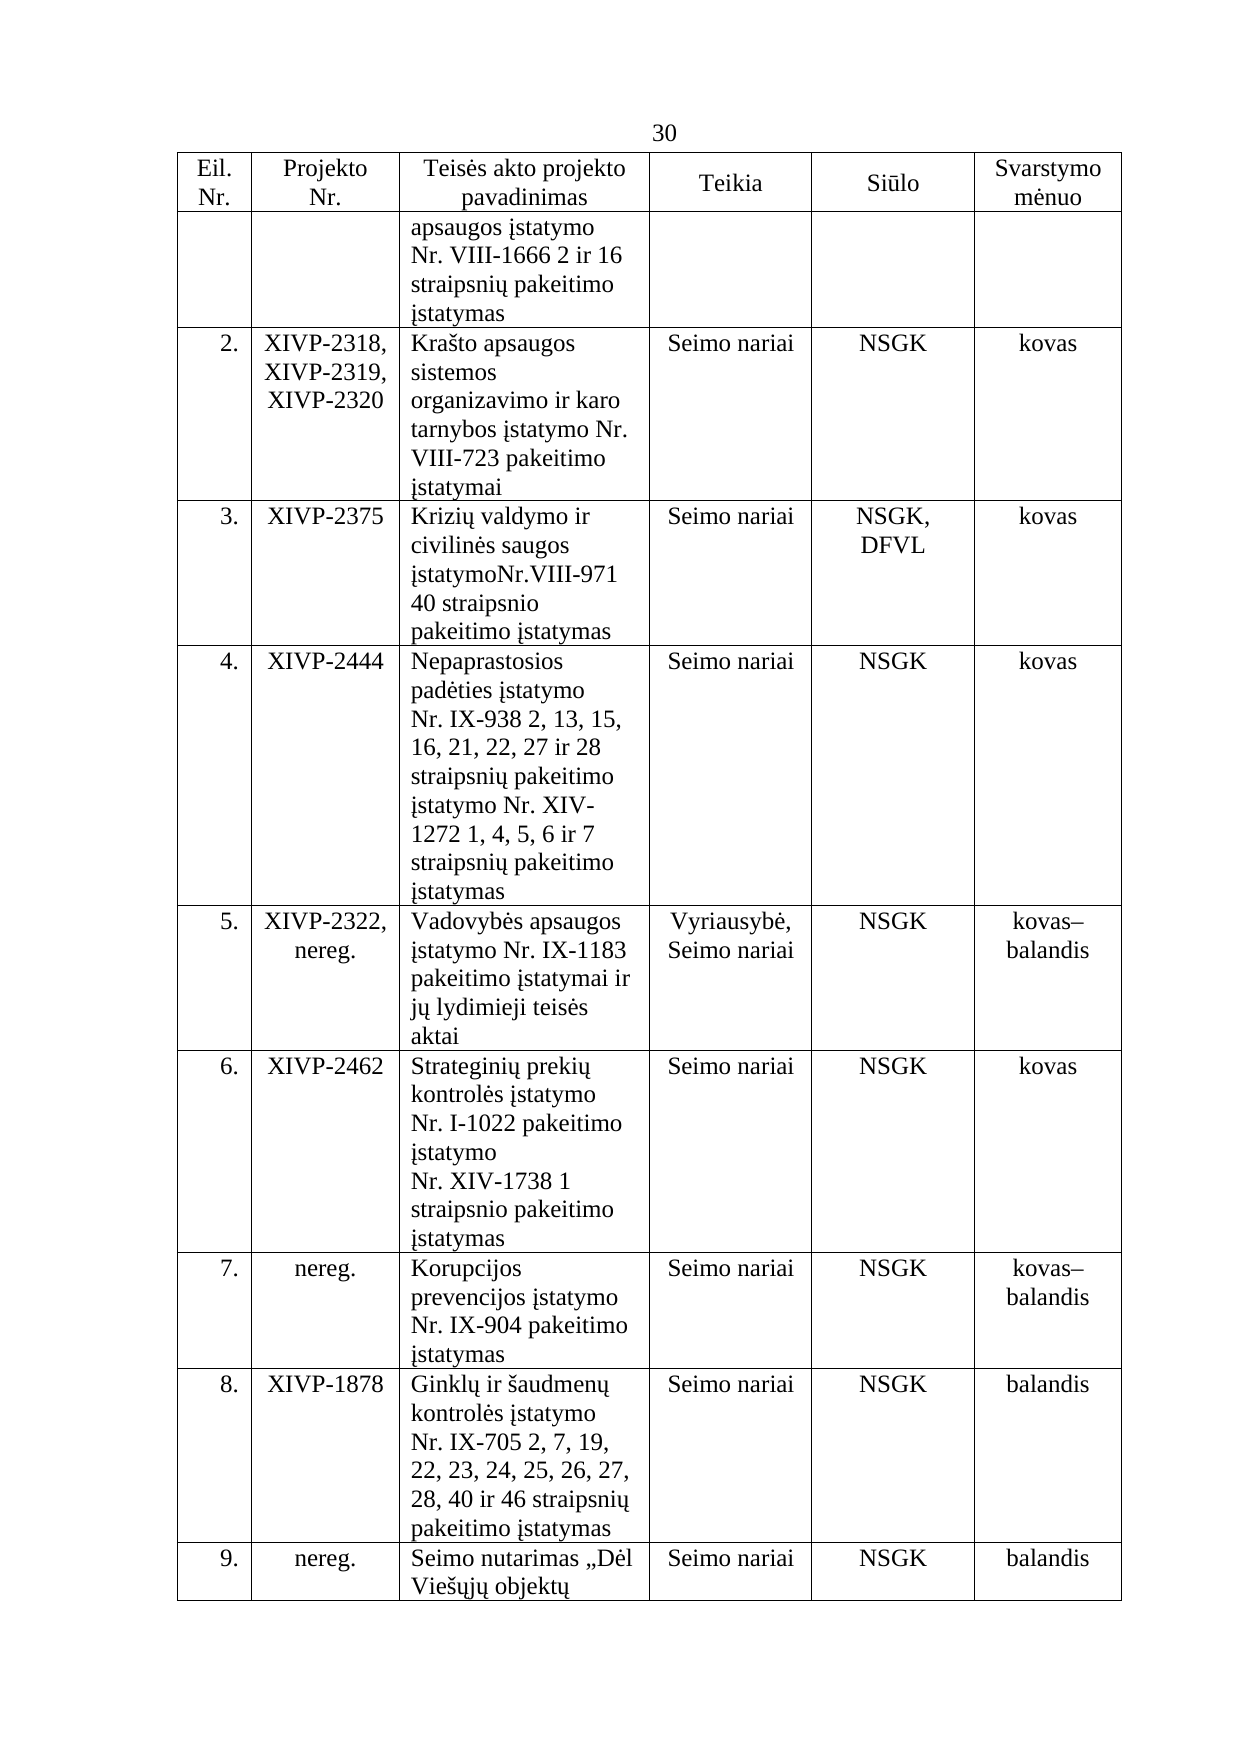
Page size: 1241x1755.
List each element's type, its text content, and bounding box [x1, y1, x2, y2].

table_cell balandis [975, 1543, 1121, 1600]
table_cell [178, 646, 251, 905]
table_cell [650, 212, 811, 327]
table_cell Ginklų ir šaudmenų kontrolės įstatymo Nr. IX-705 2, 7, 19, 22, 23, 24, 25, 26, 27, 28, 40 ir 46 straipsnių pakeitimo įstatymas [400, 1369, 649, 1542]
table_header Projekto Nr. [252, 153, 399, 211]
table_cell Vadovybės apsaugos įstatymo Nr. IX-1183 pakeitimo įstatymai ir jų lydimieji teisės aktai [400, 906, 649, 1050]
table_cell NSGK [812, 1253, 974, 1368]
table_cell Seimo nutarimas „Dėl Viešųjų objektų [400, 1543, 649, 1600]
table_cell kovas–balandis [975, 906, 1121, 1050]
table_cell [178, 1051, 251, 1252]
table_cell XIVP-2444 [252, 646, 399, 905]
table_cell kovas [975, 646, 1121, 905]
table_header Svarstymo mėnuo [975, 153, 1121, 211]
table_cell kovas–balandis [975, 1253, 1121, 1368]
table_cell Seimo nariai [650, 1253, 811, 1368]
table_cell Seimo nariai [650, 1051, 811, 1252]
table_cell XIVP-2462 [252, 1051, 399, 1252]
table_cell NSGK, DFVL [812, 501, 974, 645]
table_cell kovas [975, 328, 1121, 500]
table_cell XIVP-2322, nereg. [252, 906, 399, 1050]
table_cell [812, 212, 974, 327]
table_cell Krizių valdymo ir civilinės saugos įstatymoNr.VIII-971 40 straipsnio pakeitimo įstatymas [400, 501, 649, 645]
table_cell nereg. [252, 1253, 399, 1368]
table_cell Strateginių prekių kontrolės įstatymo Nr. I-1022 pakeitimo įstatymo Nr. XIV-1738 1 straipsnio pakeitimo įstatymas [400, 1051, 649, 1252]
table_cell Nepaprastosios padėties įstatymo Nr. IX-938 2, 13, 15, 16, 21, 22, 27 ir 28 straipsnių pakeitimo įstatymo Nr. XIV-1272 1, 4, 5, 6 ir 7 straipsnių pakeitimo įstatymas [400, 646, 649, 905]
table_cell Krašto apsaugos sistemos organizavimo ir karo tarnybos įstatymo Nr. VIII-723 pakeitimo įstatymai [400, 328, 649, 500]
table_cell apsaugos įstatymo Nr. VIII-1666 2 ir 16 straipsnių pakeitimo įstatymas [400, 212, 649, 327]
table_cell Seimo nariai [650, 1369, 811, 1542]
table_cell [178, 1543, 251, 1600]
table_cell Seimo nariai [650, 501, 811, 645]
table_cell [178, 906, 251, 1050]
table_header Siūlo [812, 153, 974, 211]
table_cell NSGK [812, 1051, 974, 1252]
table_header Teikia [650, 153, 811, 211]
table_cell Seimo nariai [650, 328, 811, 500]
table_cell [178, 212, 251, 327]
table_cell kovas [975, 501, 1121, 645]
table_cell Seimo nariai [650, 1543, 811, 1600]
table_cell NSGK [812, 646, 974, 905]
table_header Eil. Nr. [178, 153, 251, 211]
table_cell XIVP-2318, XIVP-2319, XIVP-2320 [252, 328, 399, 500]
table_cell balandis [975, 1369, 1121, 1542]
table_cell nereg. [252, 1543, 399, 1600]
table_cell NSGK [812, 328, 974, 500]
table_cell Vyriausybė, Seimo nariai [650, 906, 811, 1050]
table_cell XIVP-2375 [252, 501, 399, 645]
table_cell [178, 1369, 251, 1542]
table_cell NSGK [812, 1369, 974, 1542]
table_cell kovas [975, 1051, 1121, 1252]
table_header Teisės akto projekto pavadinimas [400, 153, 649, 211]
table_cell NSGK [812, 1543, 974, 1600]
table_cell [178, 328, 251, 500]
table_cell [178, 1253, 251, 1368]
table_cell XIVP-1878 [252, 1369, 399, 1542]
table_cell [975, 212, 1121, 327]
table_cell [252, 212, 399, 327]
table_cell [178, 501, 251, 645]
table_cell NSGK [812, 906, 974, 1050]
table_cell Seimo nariai [650, 646, 811, 905]
table_cell Korupcijos prevencijos įstatymo Nr. IX-904 pakeitimo įstatymas [400, 1253, 649, 1368]
